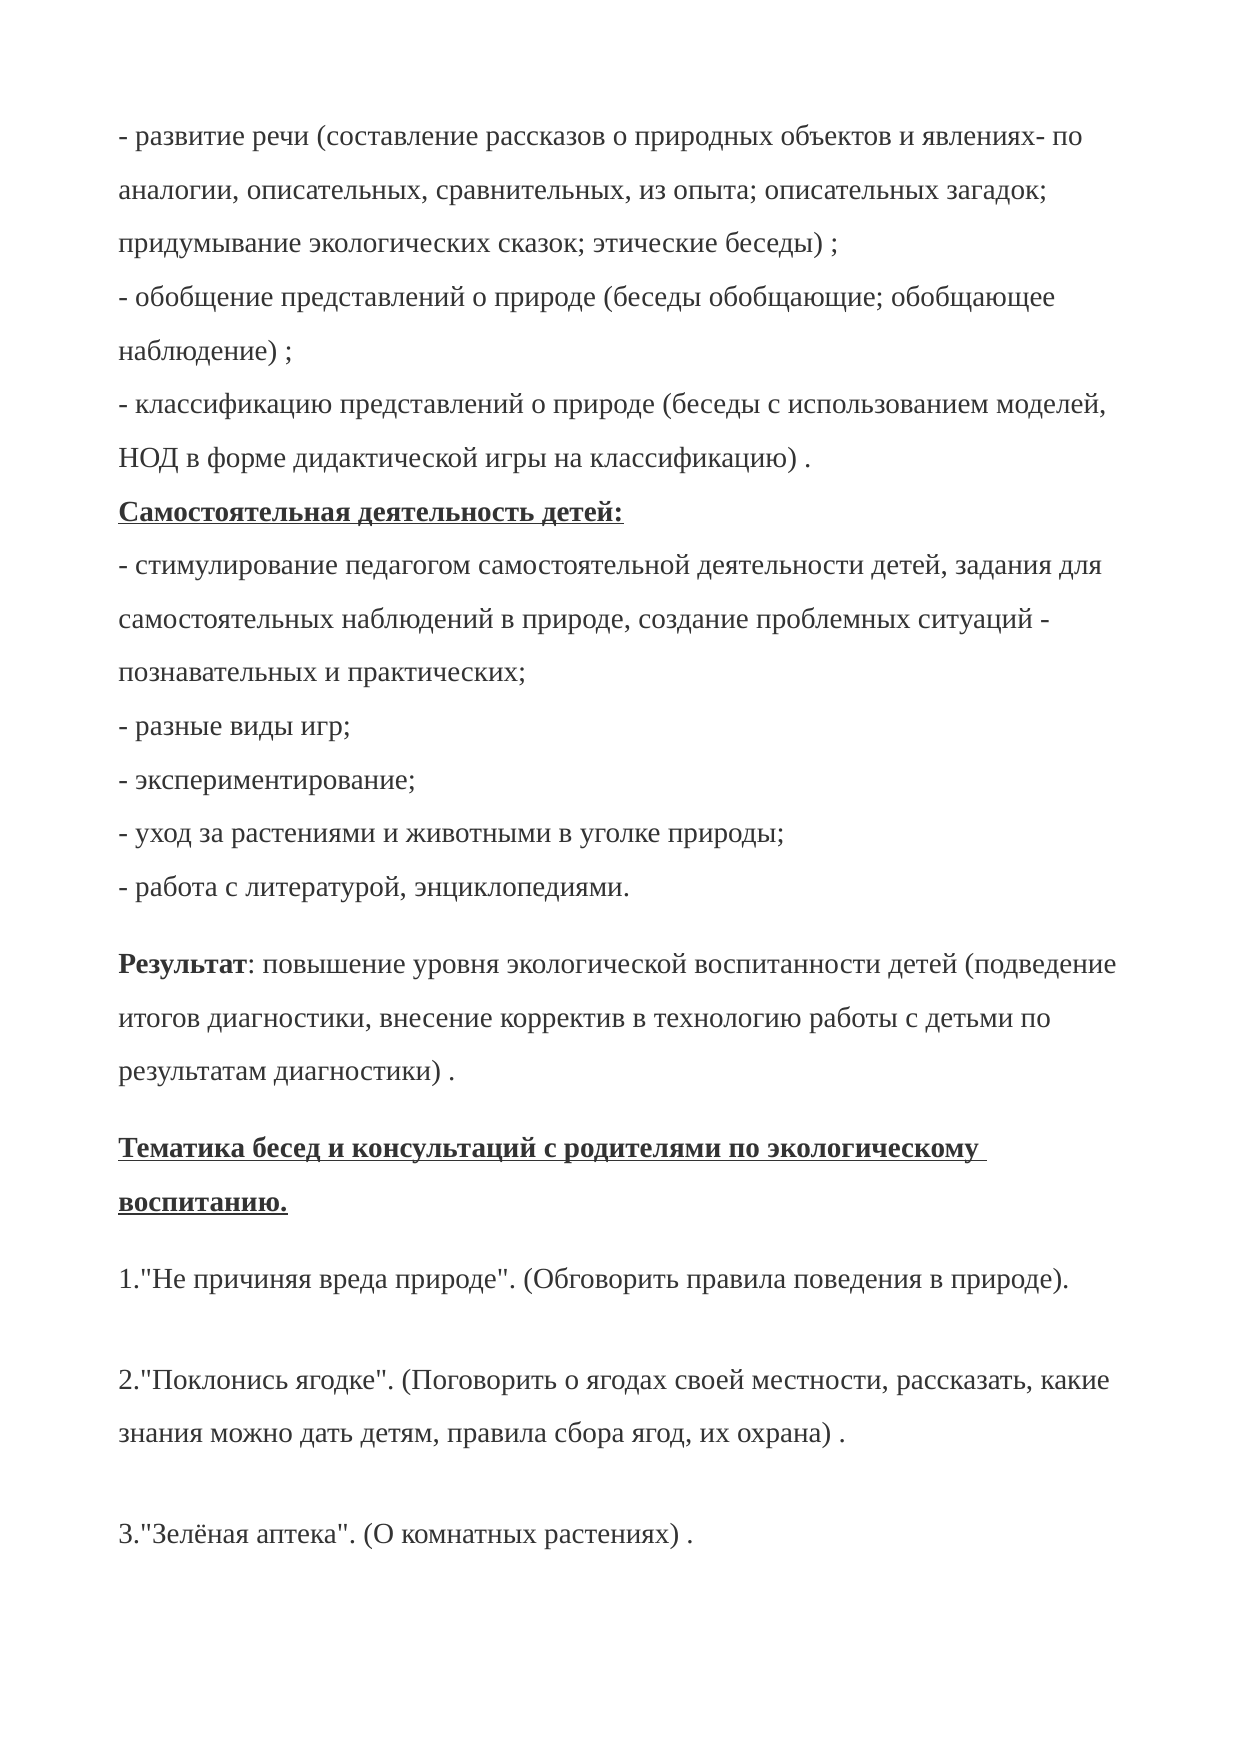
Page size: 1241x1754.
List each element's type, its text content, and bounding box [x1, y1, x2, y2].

text Результат: повышение уровня экологической воспитанности детей (подведение итогов диагностики, внесение корректив в технологию работы с детьми по результатам диагностики) . [118, 946, 1122, 1087]
text - уход за растениями и животными в уголке природы; [118, 816, 1122, 849]
text - экспериментирование; [118, 762, 1122, 795]
text 1."Не причиняя вреда природе". (Обговорить правила поведения в природе). [118, 1261, 1122, 1295]
text - обобщение представлений о природе (беседы обобщающие; обобщающее наблюдение) ; [118, 279, 1122, 366]
text - классификацию представлений о природе (беседы с использованием моделей, НОД в форме дидактической игры на классификацию) . [118, 386, 1122, 473]
text - стимулирование педагогом самостоятельной деятельности детей, задания для самостоятельных наблюдений в природе, создание проблемных ситуаций - познавательных и практических; [118, 547, 1122, 688]
text 3."Зелёная аптека". (О комнатных растениях) . [118, 1516, 1122, 1549]
text - развитие речи (составление рассказов о природных объектов и явлениях- по аналогии, описательных, сравнительных, из опыта; описательных загадок; придумывание экологических сказок; этические беседы) ; [118, 118, 1122, 259]
text - работа с литературой, энциклопедиями. [118, 869, 1122, 903]
text Тематика бесед и консультаций с родителями по экологическому воспитанию. [118, 1131, 1122, 1218]
text Самостоятельная деятельность детей: [118, 494, 1122, 527]
text - разные виды игр; [118, 708, 1122, 742]
text 2."Поклонись ягодке". (Поговорить о ягодах своей местности, рассказать, какие знания можно дать детям, правила сбора ягод, их охрана) . [118, 1362, 1122, 1449]
